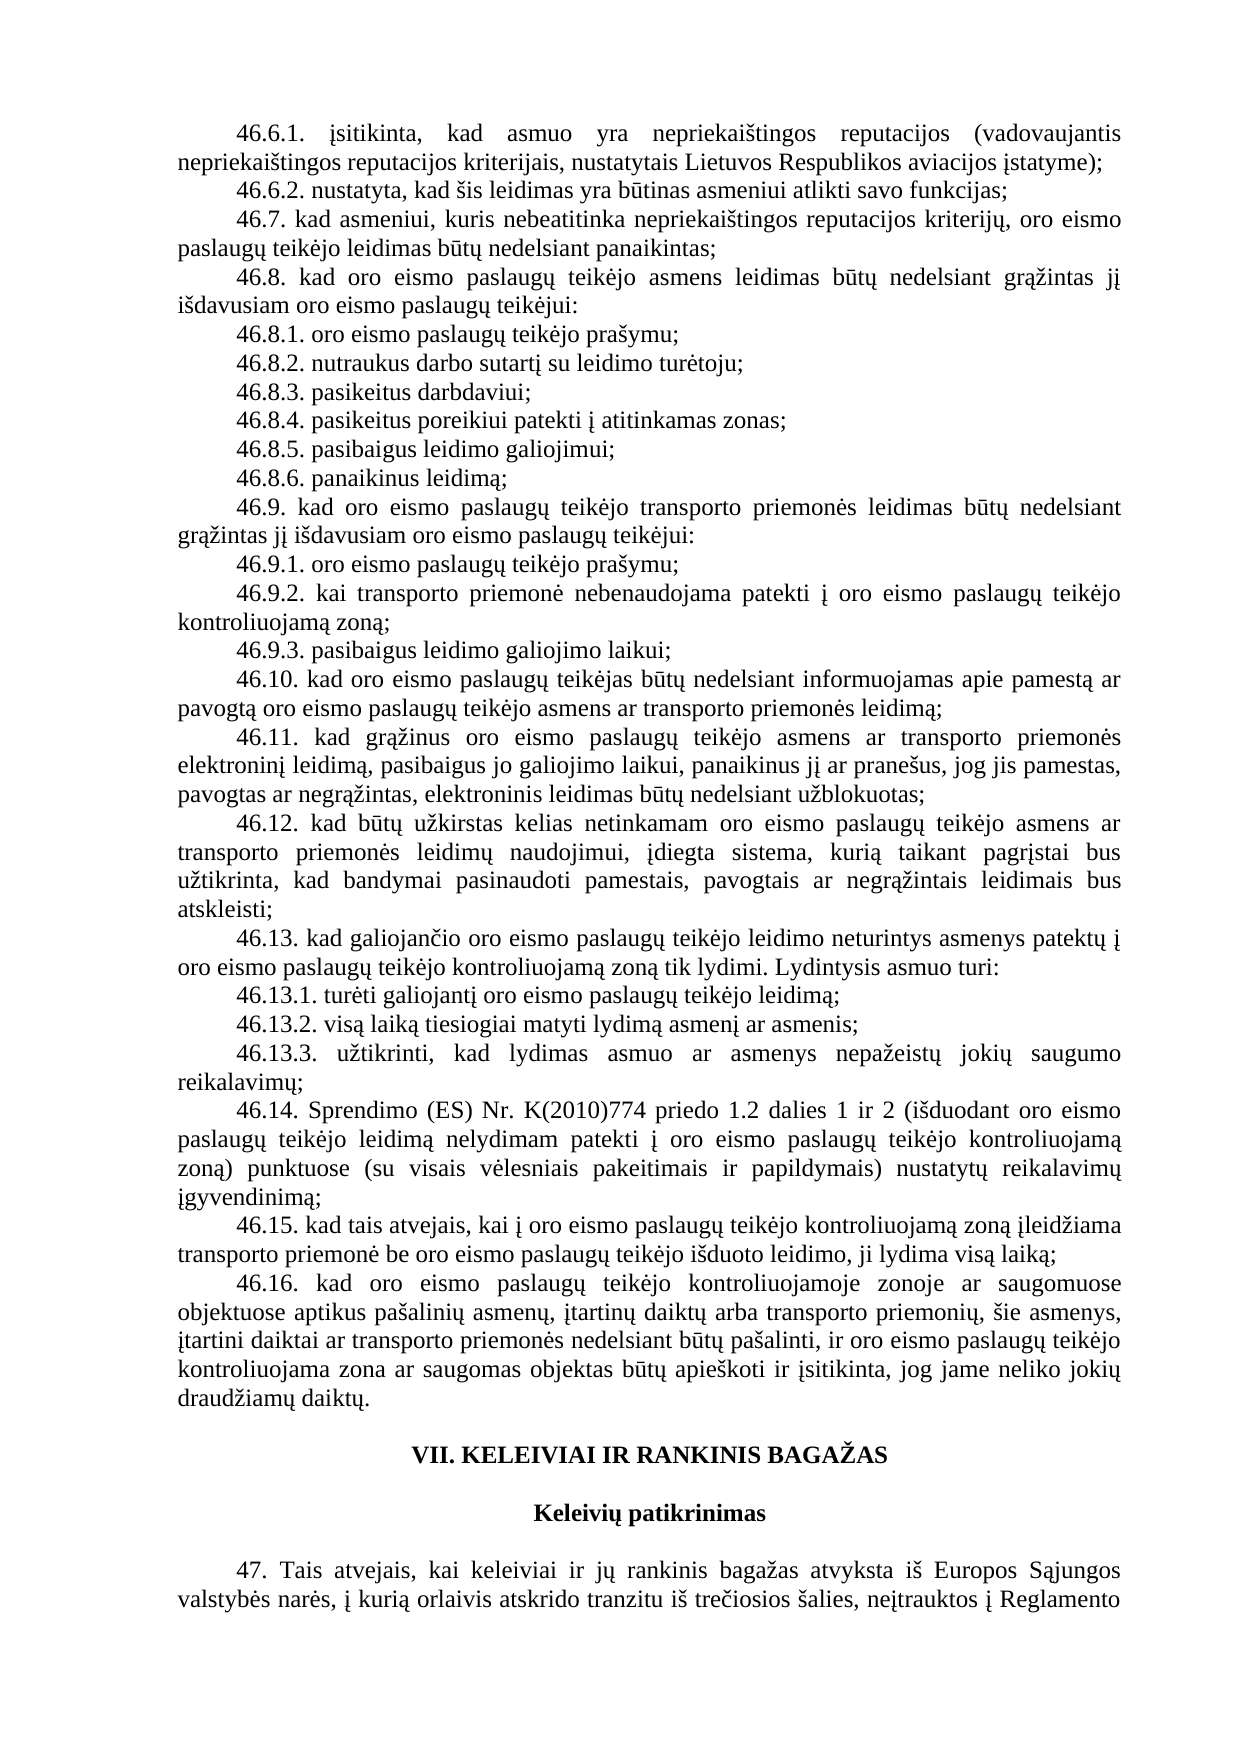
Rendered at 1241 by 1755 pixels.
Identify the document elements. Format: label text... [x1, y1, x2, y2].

text 46.16. kad oro eismo paslaugų teikėjo kontroliuojamoje zonoje ar saugomuose objektuose aptikus pašalinių asmenų, įtartinų daiktų arba transporto priemonių, šie asmenys, įtartini daiktai ar transporto priemonės nedelsiant būtų pašalinti, ir oro eismo paslaugų teikėjo kontroliuojama zona ar saugomas objektas būtų apieškoti ir įsitikinta, jog jame neliko jokių draudžiamų daiktų. [177, 1268, 1122, 1412]
text 46.14. Sprendimo (ES) Nr. K(2010)774 priedo 1.2 dalies 1 ir 2 (išduodant oro eismo paslaugų teikėjo leidimą nelydimam patekti į oro eismo paslaugų teikėjo kontroliuojamą zoną) punktuose (su visais vėlesniais pakeitimais ir papildymais) nustatytų reikalavimų įgyvendinimą; [177, 1096, 1122, 1211]
text 46.12. kad būtų užkirstas kelias netinkamam oro eismo paslaugų teikėjo asmens ar transporto priemonės leidimų naudojimui, įdiegta sistema, kurią taikant pagrįstai bus užtikrinta, kad bandymai pasinaudoti pamestais, pavogtais ar negrąžintais leidimais bus atskleisti; [177, 808, 1122, 923]
text 46.6.1. įsitikinta, kad asmuo yra nepriekaištingos reputacijos (vadovaujantis nepriekaištingos reputacijos kriterijais, nustatytais Lietuvos Respublikos aviacijos įstatyme); [177, 118, 1122, 176]
text 46.15. kad tais atvejais, kai į oro eismo paslaugų teikėjo kontroliuojamą zoną įleidžiama transporto priemonė be oro eismo paslaugų teikėjo išduoto leidimo, ji lydima visą laiką; [177, 1211, 1122, 1268]
text 46.6.2. nustatyta, kad šis leidimas yra būtinas asmeniui atlikti savo funkcijas; [177, 176, 1122, 204]
text 46.8. kad oro eismo paslaugų teikėjo asmens leidimas būtų nedelsiant grąžintas jį išdavusiam oro eismo paslaugų teikėjui: [177, 262, 1122, 319]
text 46.13. kad galiojančio oro eismo paslaugų teikėjo leidimo neturintys asmenys patektų į oro eismo paslaugų teikėjo kontroliuojamą zoną tik lydimi. Lydintysis asmuo turi: [177, 923, 1122, 981]
text 47. Tais atvejais, kai keleiviai ir jų rankinis bagažas atvyksta iš Europos Sąjungos valstybės narės, į kurią orlaivis atskrido tranzitu iš trečiosios šalies, neįtrauktos į Reglamento [177, 1556, 1122, 1613]
text 46.7. kad asmeniui, kuris nebeatitinka nepriekaištingos reputacijos kriterijų, oro eismo paslaugų teikėjo leidimas būtų nedelsiant panaikintas; [177, 204, 1122, 262]
text VII. KELEIVIAI IR RANKINIS BAGAŽAS [177, 1441, 1122, 1469]
text 46.8.1. oro eismo paslaugų teikėjo prašymu; [177, 319, 1122, 348]
text 46.13.2. visą laiką tiesiogiai matyti lydimą asmenį ar asmenis; [177, 1009, 1122, 1038]
text 46.9.1. oro eismo paslaugų teikėjo prašymu; [177, 549, 1122, 578]
text 46.13.1. turėti galiojantį oro eismo paslaugų teikėjo leidimą; [177, 981, 1122, 1009]
text Keleivių patikrinimas [177, 1498, 1122, 1527]
text 46.8.2. nutraukus darbo sutartį su leidimo turėtoju; [177, 348, 1122, 377]
text 46.8.3. pasikeitus darbdaviui; [177, 377, 1122, 406]
text 46.8.6. panaikinus leidimą; [177, 463, 1122, 492]
text 46.9.3. pasibaigus leidimo galiojimo laikui; [177, 636, 1122, 664]
text 46.8.4. pasikeitus poreikiui patekti į atitinkamas zonas; [177, 406, 1122, 434]
text 46.8.5. pasibaigus leidimo galiojimui; [177, 434, 1122, 463]
text 46.10. kad oro eismo paslaugų teikėjas būtų nedelsiant informuojamas apie pamestą ar pavogtą oro eismo paslaugų teikėjo asmens ar transporto priemonės leidimą; [177, 664, 1122, 722]
text 46.9.2. kai transporto priemonė nebenaudojama patekti į oro eismo paslaugų teikėjo kontroliuojamą zoną; [177, 578, 1122, 636]
text 46.11. kad grąžinus oro eismo paslaugų teikėjo asmens ar transporto priemonės elektroninį leidimą, pasibaigus jo galiojimo laikui, panaikinus jį ar pranešus, jog jis pamestas, pavogtas ar negrąžintas, elektroninis leidimas būtų nedelsiant užblokuotas; [177, 722, 1122, 808]
text 46.13.3. užtikrinti, kad lydimas asmuo ar asmenys nepažeistų jokių saugumo reikalavimų; [177, 1038, 1122, 1096]
text 46.9. kad oro eismo paslaugų teikėjo transporto priemonės leidimas būtų nedelsiant grąžintas jį išdavusiam oro eismo paslaugų teikėjui: [177, 492, 1122, 549]
